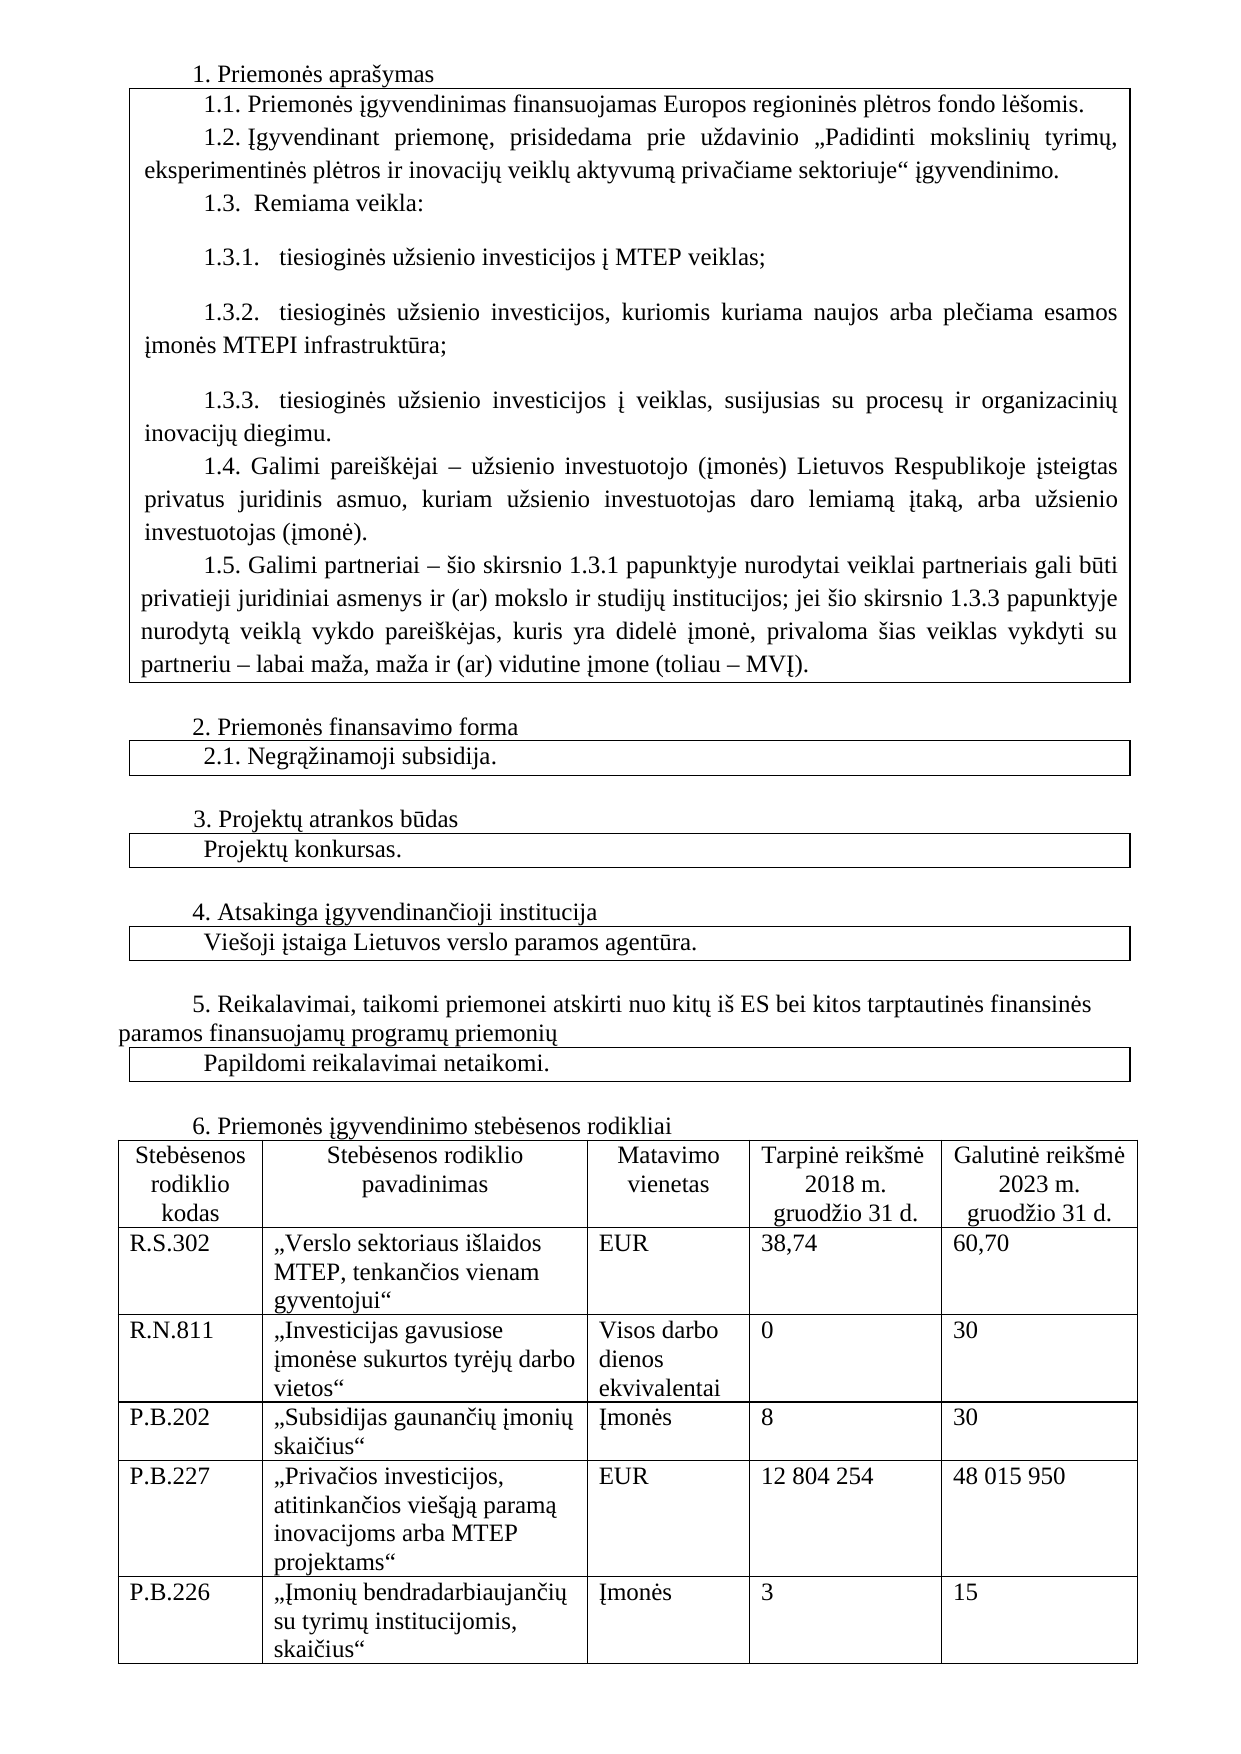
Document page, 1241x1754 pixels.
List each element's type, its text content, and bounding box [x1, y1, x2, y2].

text 2. Priemonės finansavimo forma [192, 712, 1092, 740]
text 1. Priemonės aprašymas [185, 59, 1092, 88]
table_header Viešoji įstaiga Lietuvos verslo paramos agentūra. [130, 927, 1129, 960]
table_cell Visos darbo dienos ekvivalentai [588, 1315, 749, 1401]
text 4. Atsakinga įgyvendinančioji institucija [118, 897, 1092, 926]
table_header Projektų konkursas. [130, 834, 1129, 867]
table_header Tarpinė reikšmė 2018 m. gruodžio 31 d. [750, 1141, 941, 1227]
text 3. Projektų atrankos būdas [193, 804, 1092, 833]
table_cell Įmonės [588, 1577, 749, 1663]
table_cell P.B.226 [119, 1577, 262, 1663]
table_cell R.N.811 [119, 1315, 262, 1401]
table_cell 60,70 [942, 1228, 1137, 1314]
table_cell EUR [588, 1461, 749, 1576]
table_header Papildomi reikalavimai netaikomi. [130, 1048, 1129, 1081]
table_cell „Privačios investicijos, atitinkančios viešąją paramą inovacijoms arba MTEP projektams“ [263, 1461, 587, 1576]
table_cell 15 [942, 1577, 1137, 1663]
table_cell 30 [942, 1403, 1137, 1460]
table_header Stebėsenos rodiklio pavadinimas [263, 1141, 587, 1227]
table_header Stebėsenos rodiklio kodas [119, 1141, 262, 1227]
table_header Galutinė reikšmė 2023 m. gruodžio 31 d. [942, 1141, 1137, 1227]
table_cell 12 804 254 [750, 1461, 941, 1576]
table_cell 3 [750, 1577, 941, 1663]
table_cell EUR [588, 1228, 749, 1314]
table_cell „Investicijas gavusiose įmonėse sukurtos tyrėjų darbo vietos“ [263, 1315, 587, 1401]
table_cell R.S.302 [119, 1228, 262, 1314]
table_cell „Subsidijas gaunančių įmonių skaičius“ [263, 1403, 587, 1460]
table_cell 1.5. Galimi partneriai – šio skirsnio 1.3.1 papunktyje nurodytai veiklai partneriais gali būti privatieji juridiniai asmenys ir (ar) mokslo ir studijų institucijos; jei šio skirsnio 1.3.3 papunktyje nurodytą veiklą vykdo pareiškėjas, kuris yra didelė įmonė, privaloma šias veiklas vykdyti su partneriu – labai maža, maža ir (ar) vidutine įmone (toliau – MVĮ). [130, 550, 1129, 682]
table_cell 8 [750, 1403, 941, 1460]
table_header Matavimo vienetas [588, 1141, 749, 1227]
table_cell P.B.227 [119, 1461, 262, 1576]
table_cell 1.3. Remiama veikla: 1.3.1. tiesioginės užsienio investicijos į MTEP veiklas; 1.3.2. tiesioginės užsienio investicijos, kuriomis kuriama naujos arba plečiama esamos įmonės MTEPI infrastruktūra; 1.3.3. tiesioginės užsienio investicijos į veiklas, susijusias su procesų ir organizacinių inovacijų diegimu. [130, 188, 1129, 451]
text 6. Priemonės įgyvendinimo stebėsenos rodikliai [118, 1111, 1092, 1139]
text 5. Reikalavimai, taikomi priemonei atskirti nuo kitų iš ES bei kitos tarptautinės finansinės paramos finansuojamų programų priemonių [118, 989, 1092, 1047]
table_header 1.1. Priemonės įgyvendinimas finansuojamas Europos regioninės plėtros fondo lėšomis. [130, 89, 1129, 122]
table_cell 1.4. Galimi pareiškėjai – užsienio investuotojo (įmonės) Lietuvos Respublikoje įsteigtas privatus juridinis asmuo, kuriam užsienio investuotojas daro lemiamą įtaką, arba užsienio investuotojas (įmonė). [130, 451, 1129, 550]
table_cell 30 [942, 1315, 1137, 1401]
table_cell „Įmonių bendradarbiaujančių su tyrimų institucijomis, skaičius“ [263, 1577, 587, 1663]
table_header 2.1. Negrąžinamoji subsidija. [130, 741, 1129, 774]
table_cell Įmonės [588, 1403, 749, 1460]
table_cell P.B.202 [119, 1403, 262, 1460]
table_cell 0 [750, 1315, 941, 1401]
table_cell 38,74 [750, 1228, 941, 1314]
table_cell 48 015 950 [942, 1461, 1137, 1576]
table_cell 1.2. Įgyvendinant priemonę, prisidedama prie uždavinio „Padidinti mokslinių tyrimų, eksperimentinės plėtros ir inovacijų veiklų aktyvumą privačiame sektoriuje“ įgyvendinimo. [130, 122, 1129, 188]
table_cell „Verslo sektoriaus išlaidos MTEP, tenkančios vienam gyventojui“ [263, 1228, 587, 1314]
